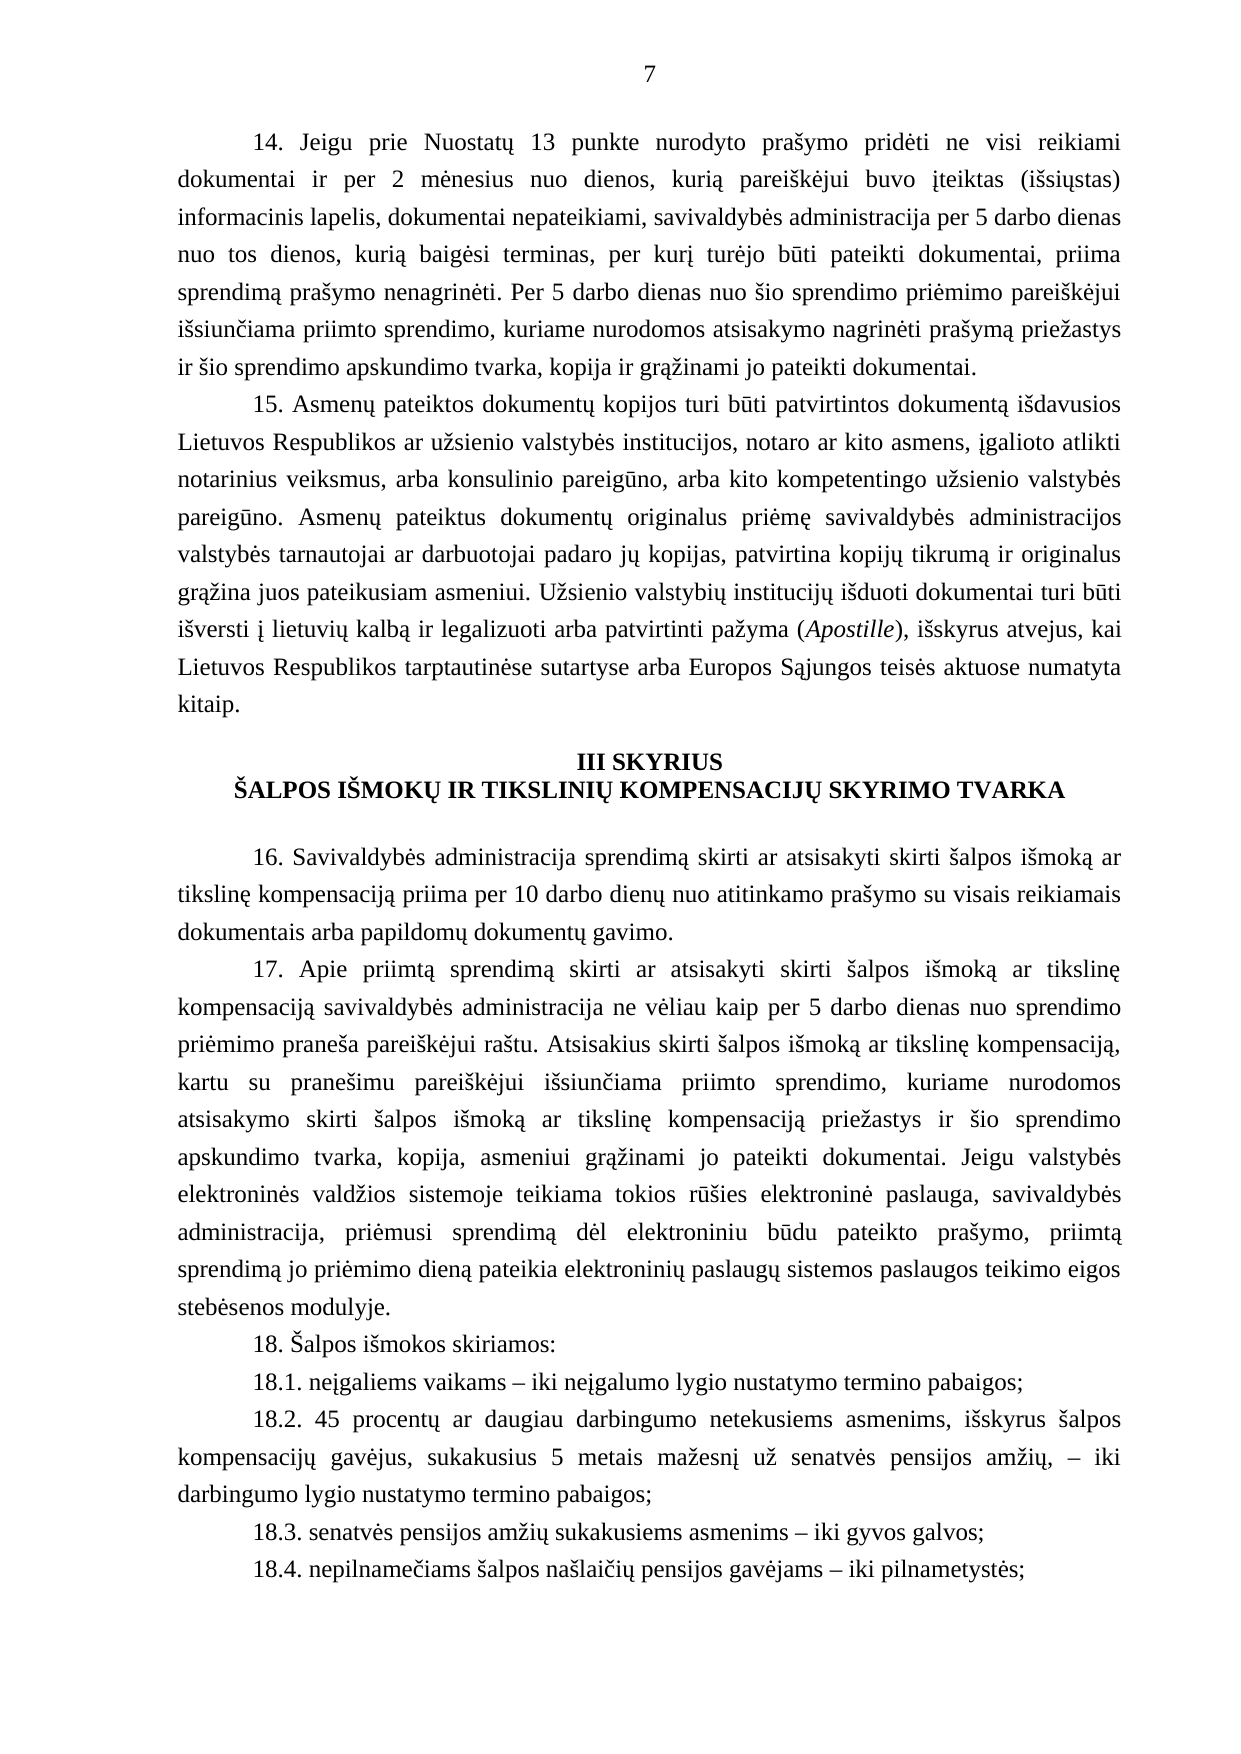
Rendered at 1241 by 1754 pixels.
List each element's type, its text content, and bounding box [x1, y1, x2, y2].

text 18. Šalpos išmokos skiriamos: [177, 1321, 1122, 1358]
text 18.1. neįgaliems vaikams – iki neįgalumo lygio nustatymo termino pabaigos; [177, 1358, 1122, 1396]
text 14. Jeigu prie Nuostatų 13 punkte nurodyto prašymo pridėti ne visi reikiami dokumentai ir per 2 mėnesius nuo dienos, kurią pareiškėjui buvo įteiktas (išsiųstas) informacinis lapelis, dokumentai nepateikiami, savivaldybės administracija per 5 darbo dienas nuo tos dienos, kurią baigėsi terminas, per kurį turėjo būti pateikti dokumentai, priima sprendimą prašymo nenagrinėti. Per 5 darbo dienas nuo šio sprendimo priėmimo pareiškėjui išsiunčiama priimto sprendimo, kuriame nurodomos atsisakymo nagrinėti prašymą priežastys ir šio sprendimo apskundimo tvarka, kopija ir grąžinami jo pateikti dokumentai. [177, 118, 1122, 381]
text ŠALPOS IŠMOKŲ IR TIKSLINIŲ KOMPENSACIJŲ SKYRIMO TVARKA [177, 776, 1122, 804]
text 16. Savivaldybės administracija sprendimą skirti ar atsisakyti skirti šalpos išmoką ar tikslinę kompensaciją priima per 10 darbo dienų nuo atitinkamo prašymo su visais reikiamais dokumentais arba papildomų dokumentų gavimo. [177, 833, 1122, 946]
text III SKYRIUS [177, 747, 1122, 776]
text 15. Asmenų pateiktos dokumentų kopijos turi būti patvirtintos dokumentą išdavusios Lietuvos Respublikos ar užsienio valstybės institucijos, notaro ar kito asmens, įgalioto atlikti notarinius veiksmus, arba konsulinio pareigūno, arba kito kompetentingo užsienio valstybės pareigūno. Asmenų pateiktus dokumentų originalus priėmę savivaldybės administracijos valstybės tarnautojai ar darbuotojai padaro jų kopijas, patvirtina kopijų tikrumą ir originalus grąžina juos pateikusiam asmeniui. Užsienio valstybių institucijų išduoti dokumentai turi būti išversti į lietuvių kalbą ir legalizuoti arba patvirtinti pažyma (Apostille), išskyrus atvejus, kai Lietuvos Respublikos tarptautinėse sutartyse arba Europos Sąjungos teisės aktuose numatyta kitaip. [177, 381, 1122, 718]
text 18.3. senatvės pensijos amžių sukakusiems asmenims – iki gyvos galvos; [177, 1508, 1122, 1546]
text 18.4. nepilnamečiams šalpos našlaičių pensijos gavėjams – iki pilnametystės; [177, 1546, 1122, 1583]
text 18.2. 45 procentų ar daugiau darbingumo netekusiems asmenims, išskyrus šalpos kompensacijų gavėjus, sukakusius 5 metais mažesnį už senatvės pensijos amžių, – iki darbingumo lygio nustatymo termino pabaigos; [177, 1396, 1122, 1508]
text 17. Apie priimtą sprendimą skirti ar atsisakyti skirti šalpos išmoką ar tikslinę kompensaciją savivaldybės administracija ne vėliau kaip per 5 darbo dienas nuo sprendimo priėmimo praneša pareiškėjui raštu. Atsisakius skirti šalpos išmoką ar tikslinę kompensaciją, kartu su pranešimu pareiškėjui išsiunčiama priimto sprendimo, kuriame nurodomos atsisakymo skirti šalpos išmoką ar tikslinę kompensaciją priežastys ir šio sprendimo apskundimo tvarka, kopija, asmeniui grąžinami jo pateikti dokumentai. Jeigu valstybės elektroninės valdžios sistemoje teikiama tokios rūšies elektroninė paslauga, savivaldybės administracija, priėmusi sprendimą dėl elektroniniu būdu pateikto prašymo, priimtą sprendimą jo priėmimo dieną pateikia elektroninių paslaugų sistemos paslaugos teikimo eigos stebėsenos modulyje. [177, 946, 1122, 1321]
